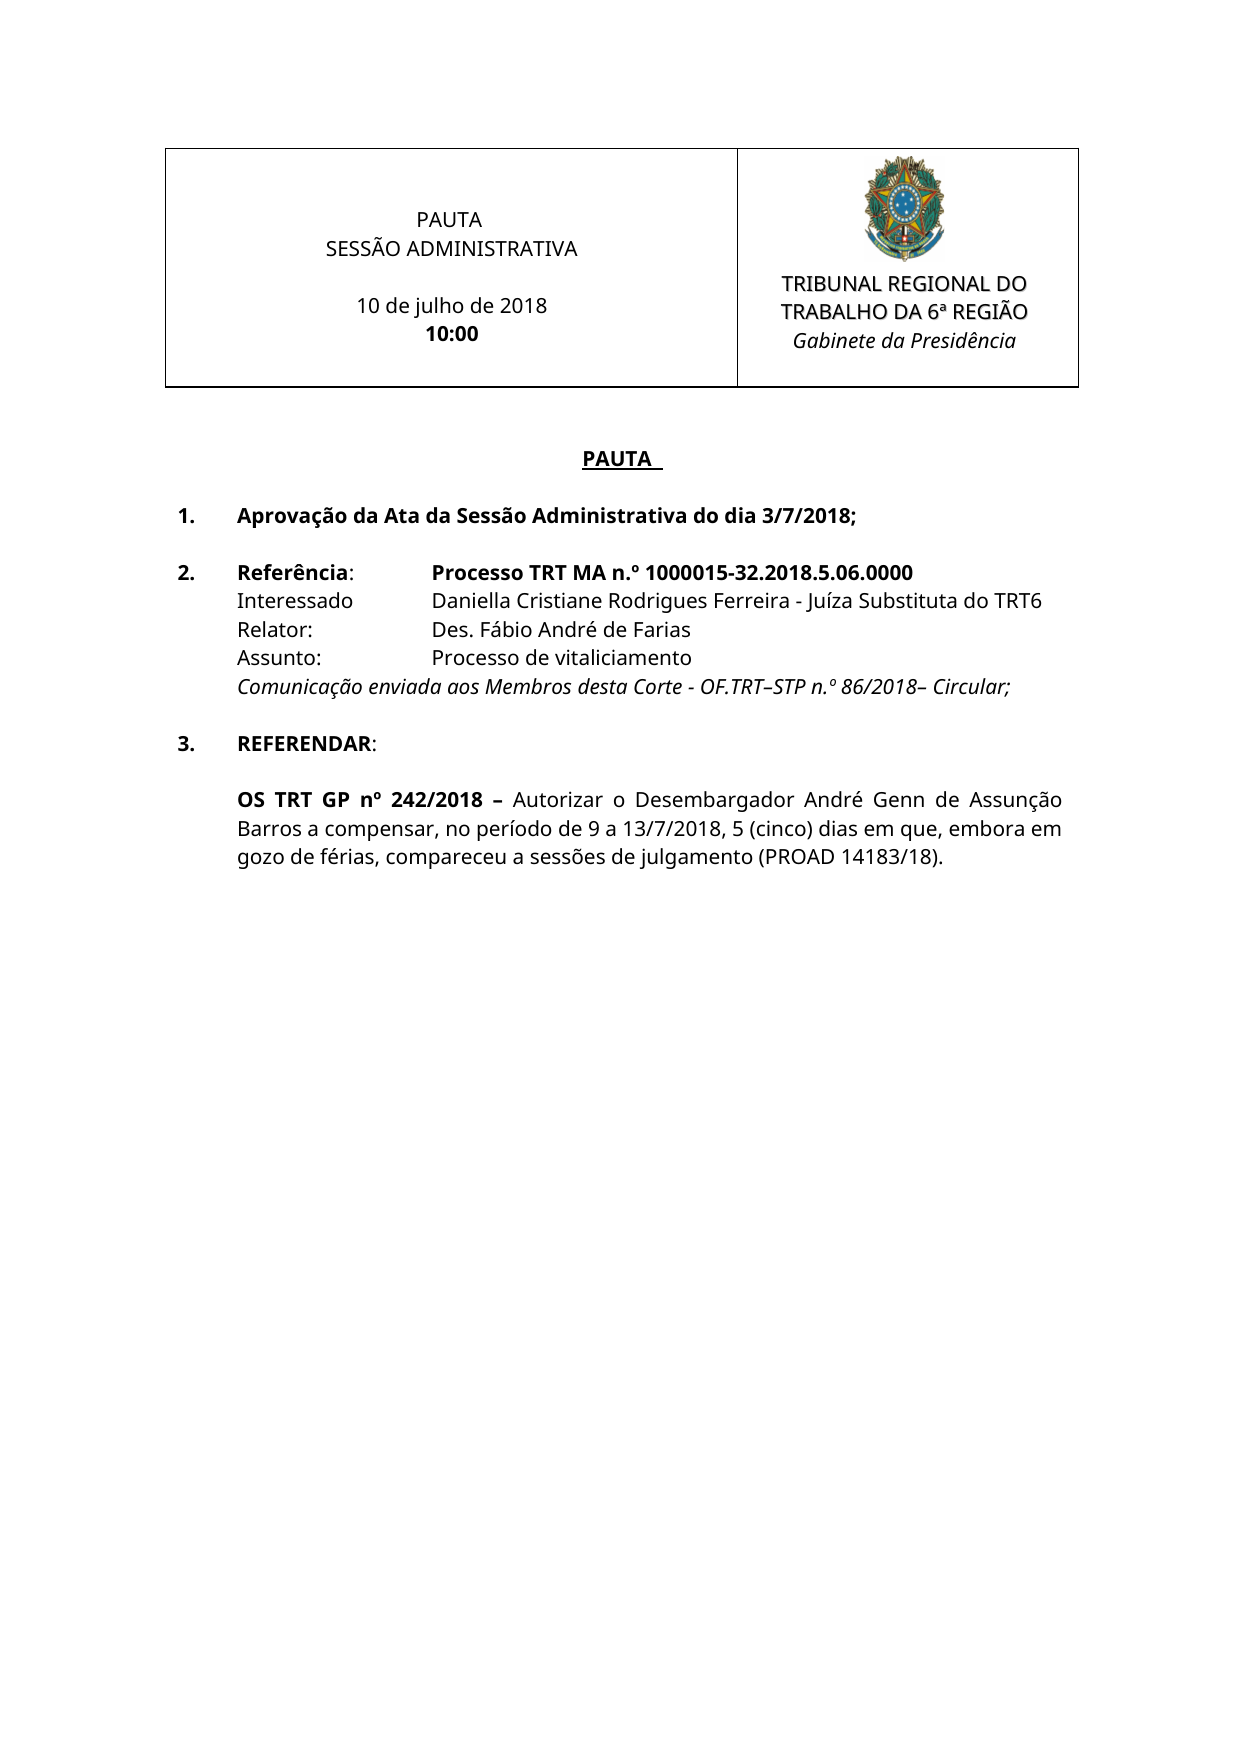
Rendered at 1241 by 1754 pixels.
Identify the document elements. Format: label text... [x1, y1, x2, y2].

table_cell 2. [166, 558, 226, 587]
table_cell Processo de vitaliciamento [420, 644, 1074, 672]
subtitle PAUTA [177, 444, 1067, 473]
picture [864, 156, 945, 262]
table_cell Interessado [226, 587, 420, 615]
table_cell Daniella Cristiane Rodrigues Ferreira - Juíza Substituta do TRT6 [420, 587, 1074, 615]
table_cell Comunicação enviada aos Membros desta Corte - OF.TRT–STP n.º 86/2018– Circular; [226, 672, 1074, 729]
table_cell REFERENDAR: OS TRT GP nº 242/2018 – Autorizar o Desembargador André Genn de Assunção Barros a compensar, no período de 9 a 13/7/2018, 5 (cinco) dias em que, embora em gozo de férias, compareceu a sessões de julgamento (PROAD 14183/18). [226, 729, 1074, 899]
table_cell Processo TRT MA n.º 1000015-32.2018.5.06.0000 [420, 558, 1074, 587]
table_cell Des. Fábio André de Farias [420, 615, 1074, 643]
table_header TRIBUNAL REGIONAL DO TRABALHO DA 6ª REGIÃO Gabinete da Presidência [738, 149, 1078, 386]
table_cell Referência: [226, 558, 420, 587]
table_cell 3. [166, 729, 226, 899]
table_header PAUTA SESSÃO ADMINISTRATIVA 10 de julho de 2018 10:00 [166, 149, 737, 386]
table_cell Assunto: [226, 644, 420, 672]
table_cell [166, 587, 226, 729]
table_header 1. [166, 501, 226, 558]
table_cell Relator: [226, 615, 420, 643]
table_header Aprovação da Ata da Sessão Administrativa do dia 3/7/2018; [226, 501, 1074, 558]
